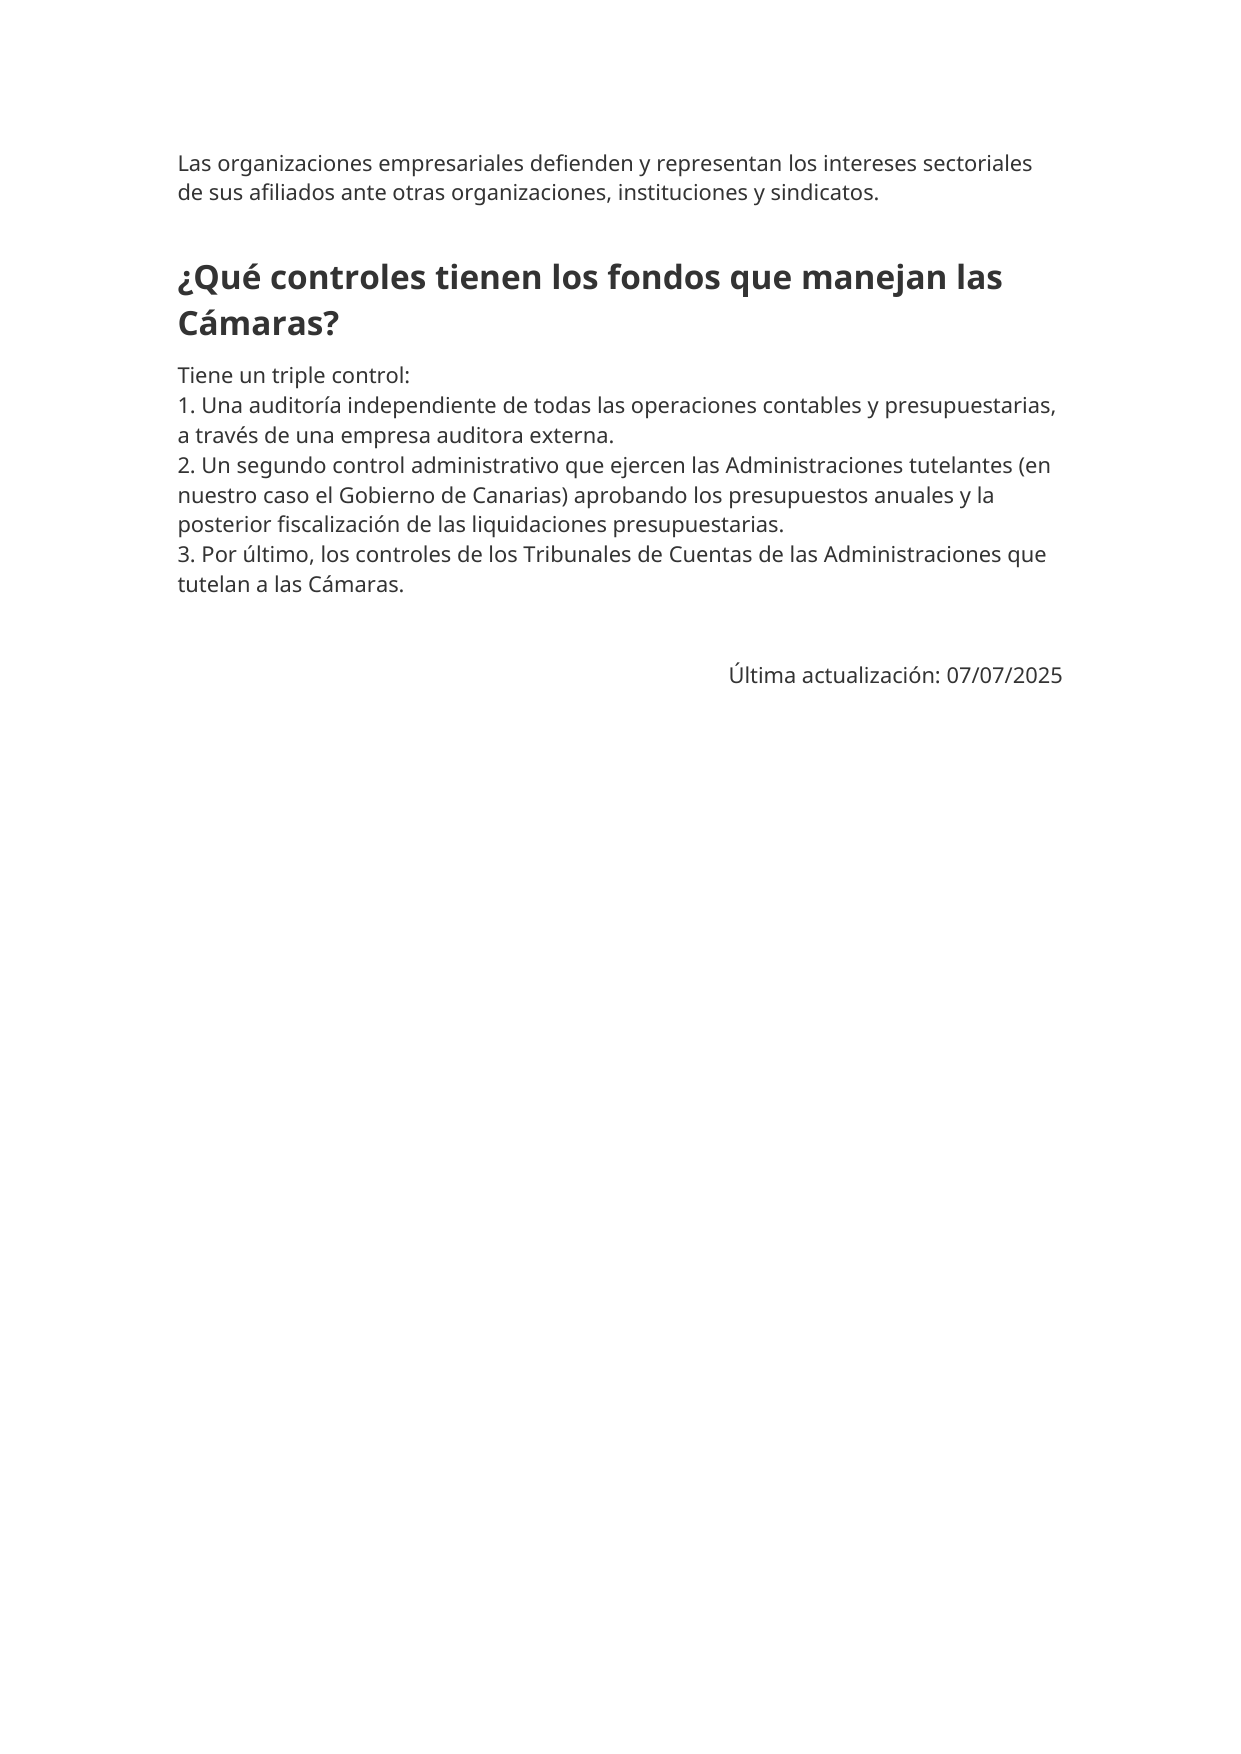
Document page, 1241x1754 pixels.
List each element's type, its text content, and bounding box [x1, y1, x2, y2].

text Tiene un triple control: 1. Una auditoría independiente de todas las operaciones contables y presupuestarias, a través de una empresa auditora externa. 2. Un segundo control administrativo que ejercen las Administraciones tutelantes (en nuestro caso el Gobierno de Canarias) aprobando los presupuestos anuales y la posterior fiscalización de las liquidaciones presupuestarias. 3. Por último, los controles de los Tribunales de Cuentas de las Administraciones que tutelan a las Cámaras. [177, 361, 1063, 599]
text Las organizaciones empresariales defienden y representan los intereses sectoriales de sus afiliados ante otras organizaciones, instituciones y sindicatos. [177, 148, 1063, 207]
subtitle ¿Qué controles tienen los fondos que manejan las Cámaras? [177, 254, 1063, 345]
text Última actualización: 07/07/2025 [177, 660, 1063, 690]
